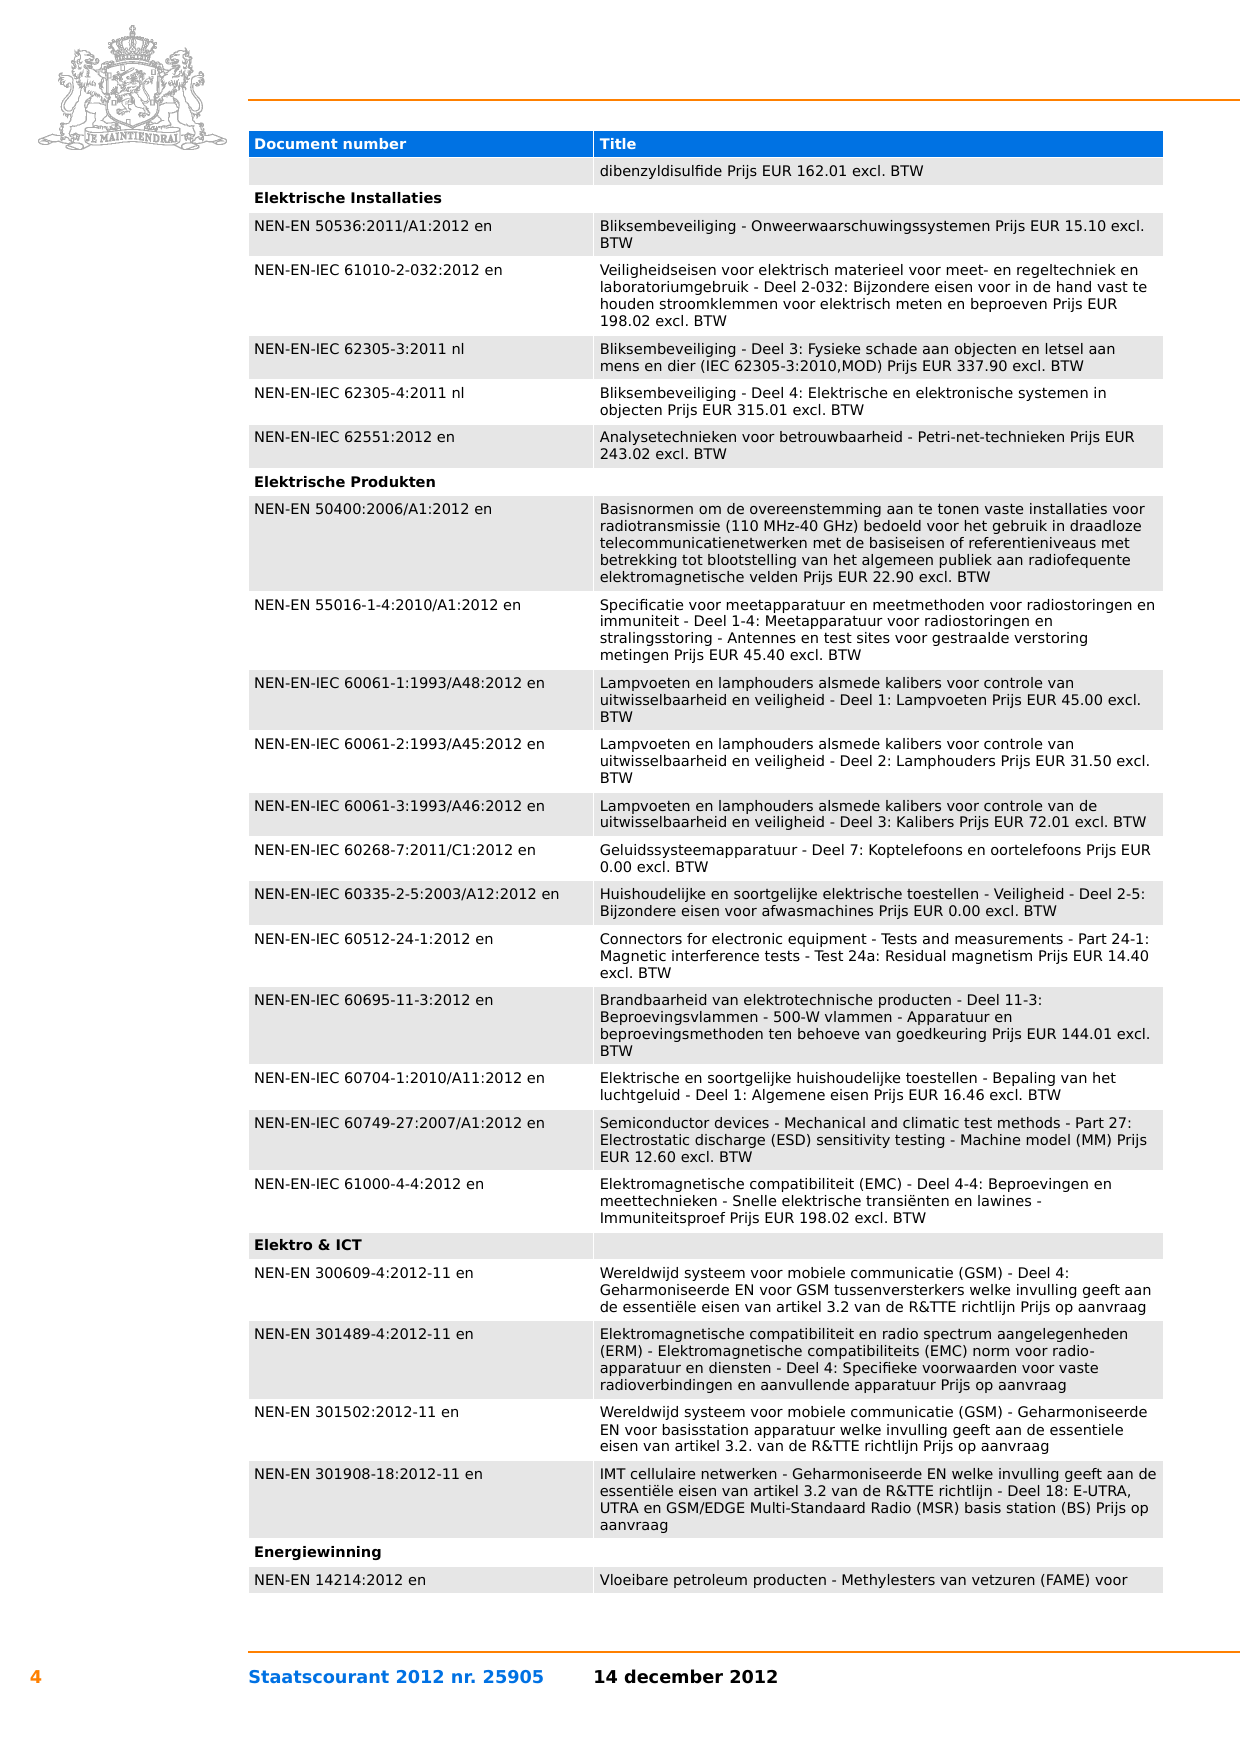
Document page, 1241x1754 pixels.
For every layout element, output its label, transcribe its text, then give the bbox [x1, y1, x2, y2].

table_cell Elektro & ICT [249, 1233, 593, 1259]
table_cell Specificatie voor meetapparatuur en meetmethoden voor radiostoringen en immuniteit - Deel 1-4: Meetapparatuur voor radiostoringen en stralingsstoring - Antennes en test sites voor gestraalde verstoring metingen Prijs EUR 45.40 excl. BTW [594, 592, 1163, 669]
table_cell NEN-EN-IEC 61000-4-4:2012 en [249, 1171, 593, 1232]
table_cell NEN-EN 14214:2012 en [249, 1567, 593, 1593]
table_cell NEN-EN 50536:2011/A1:2012 en [249, 213, 593, 256]
picture [38, 25, 227, 150]
table_cell NEN-EN-IEC 60512-24-1:2012 en [249, 926, 593, 986]
table_cell NEN-EN 55016-1-4:2010/A1:2012 en [249, 592, 593, 669]
table_cell Elektrische Installaties [249, 186, 593, 212]
table_cell NEN-EN-IEC 60061-3:1993/A46:2012 en [249, 793, 593, 836]
table_cell Wereldwijd systeem voor mobiele communicatie (GSM) - Deel 4: Geharmoniseerde EN voor GSM tussenversterkers welke invulling geeft aan de essentiële eisen van artikel 3.2 van de R&TTE richtlijn Prijs op aanvraag [594, 1260, 1163, 1320]
table_cell Lampvoeten en lamphouders alsmede kalibers voor controle van de uitwisselbaarheid en veiligheid - Deel 3: Kalibers Prijs EUR 72.01 excl. BTW [594, 793, 1163, 836]
table_cell Analysetechnieken voor betrouwbaarheid - Petri-net-technieken Prijs EUR 243.02 excl. BTW [594, 425, 1163, 468]
table_cell Semiconductor devices - Mechanical and climatic test methods - Part 27: Electrostatic discharge (ESD) sensitivity testing - Machine model (MM) Prijs EUR 12.60 excl. BTW [594, 1110, 1163, 1170]
table_cell Lampvoeten en lamphouders alsmede kalibers voor controle van uitwisselbaarheid en veiligheid - Deel 1: Lampvoeten Prijs EUR 45.00 excl. BTW [594, 670, 1163, 730]
table_cell [249, 158, 593, 185]
table_cell NEN-EN-IEC 60335-2-5:2003/A12:2012 en [249, 881, 593, 925]
table_cell Bliksembeveiliging - Deel 3: Fysieke schade aan objecten en letsel aan mens en dier (IEC 62305-3:2010,MOD) Prijs EUR 337.90 excl. BTW [594, 336, 1163, 379]
table_cell [594, 186, 1163, 212]
table_cell Bliksembeveiliging - Onweerwaarschuwingssystemen Prijs EUR 15.10 excl. BTW [594, 213, 1163, 256]
table_cell [594, 469, 1163, 495]
table_cell Elektromagnetische compatibiliteit (EMC) - Deel 4-4: Beproevingen en meettechnieken - Snelle elektrische transiënten en lawines - Immuniteitsproef Prijs EUR 198.02 excl. BTW [594, 1171, 1163, 1232]
table_cell Elektromagnetische compatibiliteit en radio spectrum aangelegenheden (ERM) - Elektromagnetische compatibiliteits (EMC) norm voor radio-apparatuur en diensten - Deel 4: Specifieke voorwaarden voor vaste radioverbindingen en aanvullende apparatuur Prijs op aanvraag [594, 1321, 1163, 1399]
table_cell Veiligheidseisen voor elektrisch materieel voor meet- en regeltechniek en laboratoriumgebruik - Deel 2-032: Bijzondere eisen voor in de hand vast te houden stroomklemmen voor elektrisch meten en beproeven Prijs EUR 198.02 excl. BTW [594, 258, 1163, 335]
table_cell NEN-EN-IEC 62551:2012 en [249, 425, 593, 468]
table_cell [594, 1233, 1163, 1259]
table_cell Elektrische Produkten [249, 469, 593, 495]
table_cell NEN-EN-IEC 60061-2:1993/A45:2012 en [249, 731, 593, 792]
table_cell NEN-EN 300609-4:2012-11 en [249, 1260, 593, 1320]
table_cell NEN-EN-IEC 62305-3:2011 nl [249, 336, 593, 379]
table_cell NEN-EN 301908-18:2012-11 en [249, 1461, 593, 1538]
table_cell NEN-EN-IEC 60695-11-3:2012 en [249, 987, 593, 1064]
table_cell Huishoudelijke en soortgelijke elektrische toestellen - Veiligheid - Deel 2-5: Bijzondere eisen voor afwasmachines Prijs EUR 0.00 excl. BTW [594, 881, 1163, 925]
table_cell Energiewinning [249, 1539, 593, 1566]
table_cell NEN-EN 301489-4:2012-11 en [249, 1321, 593, 1399]
table_cell NEN-EN-IEC 60704-1:2010/A11:2012 en [249, 1066, 593, 1109]
table_header Document number [249, 131, 593, 157]
table_cell NEN-EN 50400:2006/A1:2012 en [249, 496, 593, 591]
table_cell Basisnormen om de overeenstemming aan te tonen vaste installaties voor radiotransmissie (110 MHz-40 GHz) bedoeld voor het gebruik in draadloze telecommunicatienetwerken met de basiseisen of referentieniveaus met betrekking tot blootstelling van het algemeen publiek aan radiofequente elektromagnetische velden Prijs EUR 22.90 excl. BTW [594, 496, 1163, 591]
table_cell Geluidssysteemapparatuur - Deel 7: Koptelefoons en oortelefoons Prijs EUR 0.00 excl. BTW [594, 837, 1163, 880]
table_header Title [594, 131, 1163, 157]
table_cell NEN-EN-IEC 62305-4:2011 nl [249, 380, 593, 423]
table_cell NEN-EN-IEC 60749-27:2007/A1:2012 en [249, 1110, 593, 1170]
table_cell NEN-EN-IEC 60268-7:2011/C1:2012 en [249, 837, 593, 880]
table_cell NEN-EN-IEC 60061-1:1993/A48:2012 en [249, 670, 593, 730]
table_cell NEN-EN 301502:2012-11 en [249, 1400, 593, 1460]
table_cell Brandbaarheid van elektrotechnische producten - Deel 11-3: Beproevingsvlammen - 500-W vlammen - Apparatuur en beproevingsmethoden ten behoeve van goedkeuring Prijs EUR 144.01 excl. BTW [594, 987, 1163, 1064]
table_cell Connectors for electronic equipment - Tests and measurements - Part 24-1: Magnetic interference tests - Test 24a: Residual magnetism Prijs EUR 14.40 excl. BTW [594, 926, 1163, 986]
table_cell Elektrische en soortgelijke huishoudelijke toestellen - Bepaling van het luchtgeluid - Deel 1: Algemene eisen Prijs EUR 16.46 excl. BTW [594, 1066, 1163, 1109]
table_cell NEN-EN-IEC 61010-2-032:2012 en [249, 258, 593, 335]
table_cell Lampvoeten en lamphouders alsmede kalibers voor controle van uitwisselbaarheid en veiligheid - Deel 2: Lamphouders Prijs EUR 31.50 excl. BTW [594, 731, 1163, 792]
table_cell Wereldwijd systeem voor mobiele communicatie (GSM) - Geharmoniseerde EN voor basisstation apparatuur welke invulling geeft aan de essentiele eisen van artikel 3.2. van de R&TTE richtlijn Prijs op aanvraag [594, 1400, 1163, 1460]
table_cell dibenzyldisulfide Prijs EUR 162.01 excl. BTW [594, 158, 1163, 185]
table_cell Vloeibare petroleum producten - Methylesters van vetzuren (FAME) voor [594, 1567, 1163, 1593]
table_cell [594, 1539, 1163, 1566]
table_cell Bliksembeveiliging - Deel 4: Elektrische en elektronische systemen in objecten Prijs EUR 315.01 excl. BTW [594, 380, 1163, 423]
table_cell IMT cellulaire netwerken - Geharmoniseerde EN welke invulling geeft aan de essentiële eisen van artikel 3.2 van de R&TTE richtlijn - Deel 18: E-UTRA, UTRA en GSM/EDGE Multi-Standaard Radio (MSR) basis station (BS) Prijs op aanvraag [594, 1461, 1163, 1538]
